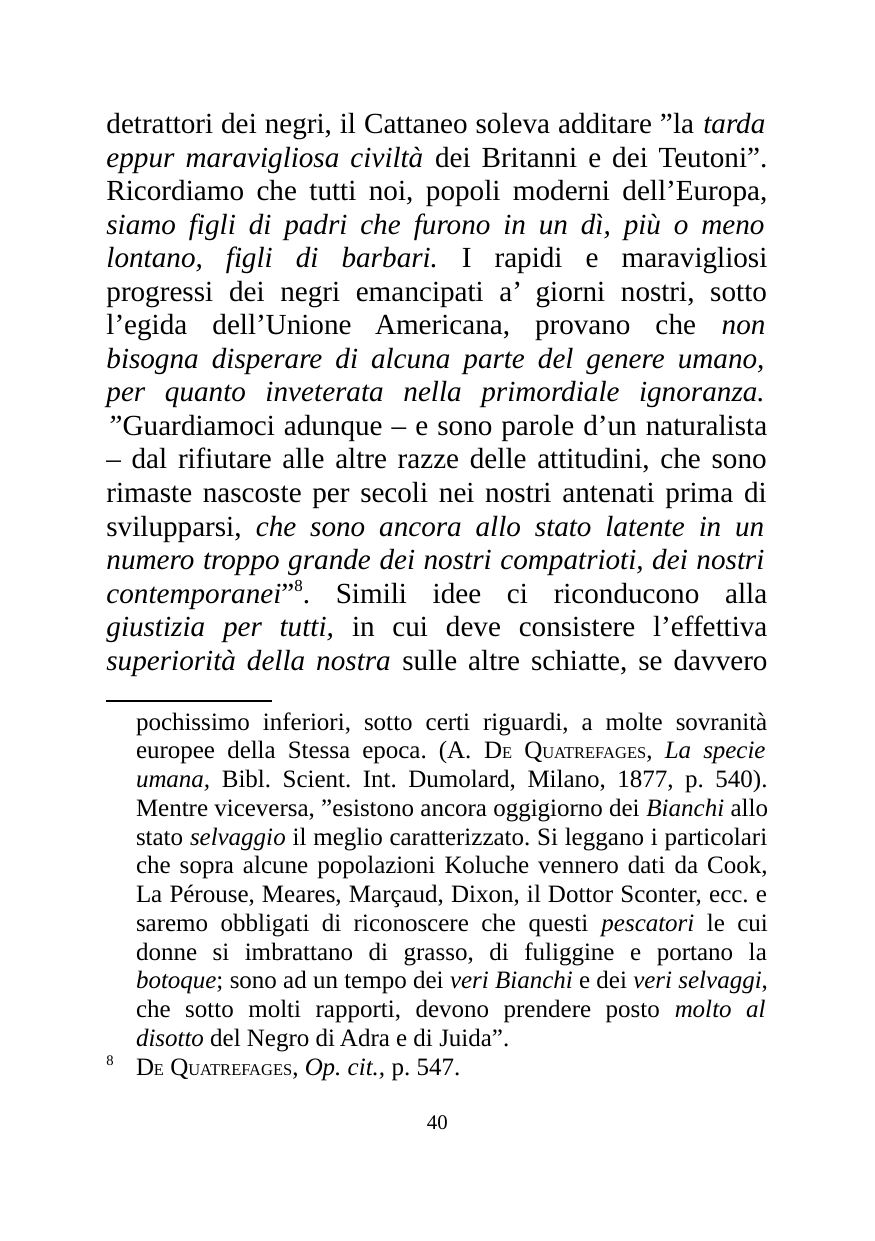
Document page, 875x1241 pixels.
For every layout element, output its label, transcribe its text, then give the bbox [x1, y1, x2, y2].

text Alla boria delle nazioni, giustamente condannata da Vico, non ci sembra scientifico nè civile il sostituire oggi la boria della razza. Se la razza bianca ha le sue glorie, anche la razza gialla ebbe le sue, e potrà averle, se fino ad ora non le ebbe, in futuro la razza nera. Ai detrattori dei negri, il Cattaneo soleva additare ”la tarda eppur maravigliosa civiltà dei Britanni e dei Teutoni”. Ricordiamo che tutti noi, popoli moderni dell’Europa, siamo figli di padri che furono in un dì, più o meno lontano, figli di barbari. I rapidi e maravigliosi progressi dei negri emancipati a’ giorni nostri, sotto l’egida dell’Unione Americana, provano che non bisogna disperare di alcuna parte del genere umano, per quanto inveterata nella primordiale ignoranza. ”Guardiamoci adunque – e sono parole d’un naturalista – dal rifiutare alle altre razze delle attitudini, che sono rimaste nascoste per secoli nei nostri antenati prima di svilupparsi, che sono ancora allo stato latente in un numero troppo grande dei nostri compatrioti, dei nostri contemporanei”. Simili idee ci riconducono alla giustizia per tutti, in cui deve consistere l’effettiva superiorità della nostra sulle altre schiatte, se davvero vuol essere ”la migliore”. [106, 106, 768, 676]
text De Quatrefages, Op. cit., p. 547. [106, 1052, 768, 1080]
text pochissimo inferiori, sotto certi riguardi, a molte sovranità europee della Stessa epoca. (A. De Quatrefages, La specie umana, Bibl. Scient. Int. Dumolard, Milano, 1877, p. 540). Mentre viceversa, ”esistono ancora oggigiorno dei Bianchi allo stato selvaggio il meglio caratterizzato. Si leggano i particolari che sopra alcune popolazioni Koluche vennero dati da Cook, La Pérouse, Meares, Marçaud, Dixon, il Dottor Sconter, ecc. e saremo obbligati di riconoscere che questi pescatori le cui donne si imbrattano di grasso, di fuliggine e portano la botoque; sono ad un tempo dei veri Bianchi e dei veri selvaggi, che sotto molti rapporti, devono prendere posto molto al disotto del Negro di Adra e di Juida”. [106, 707, 768, 1052]
